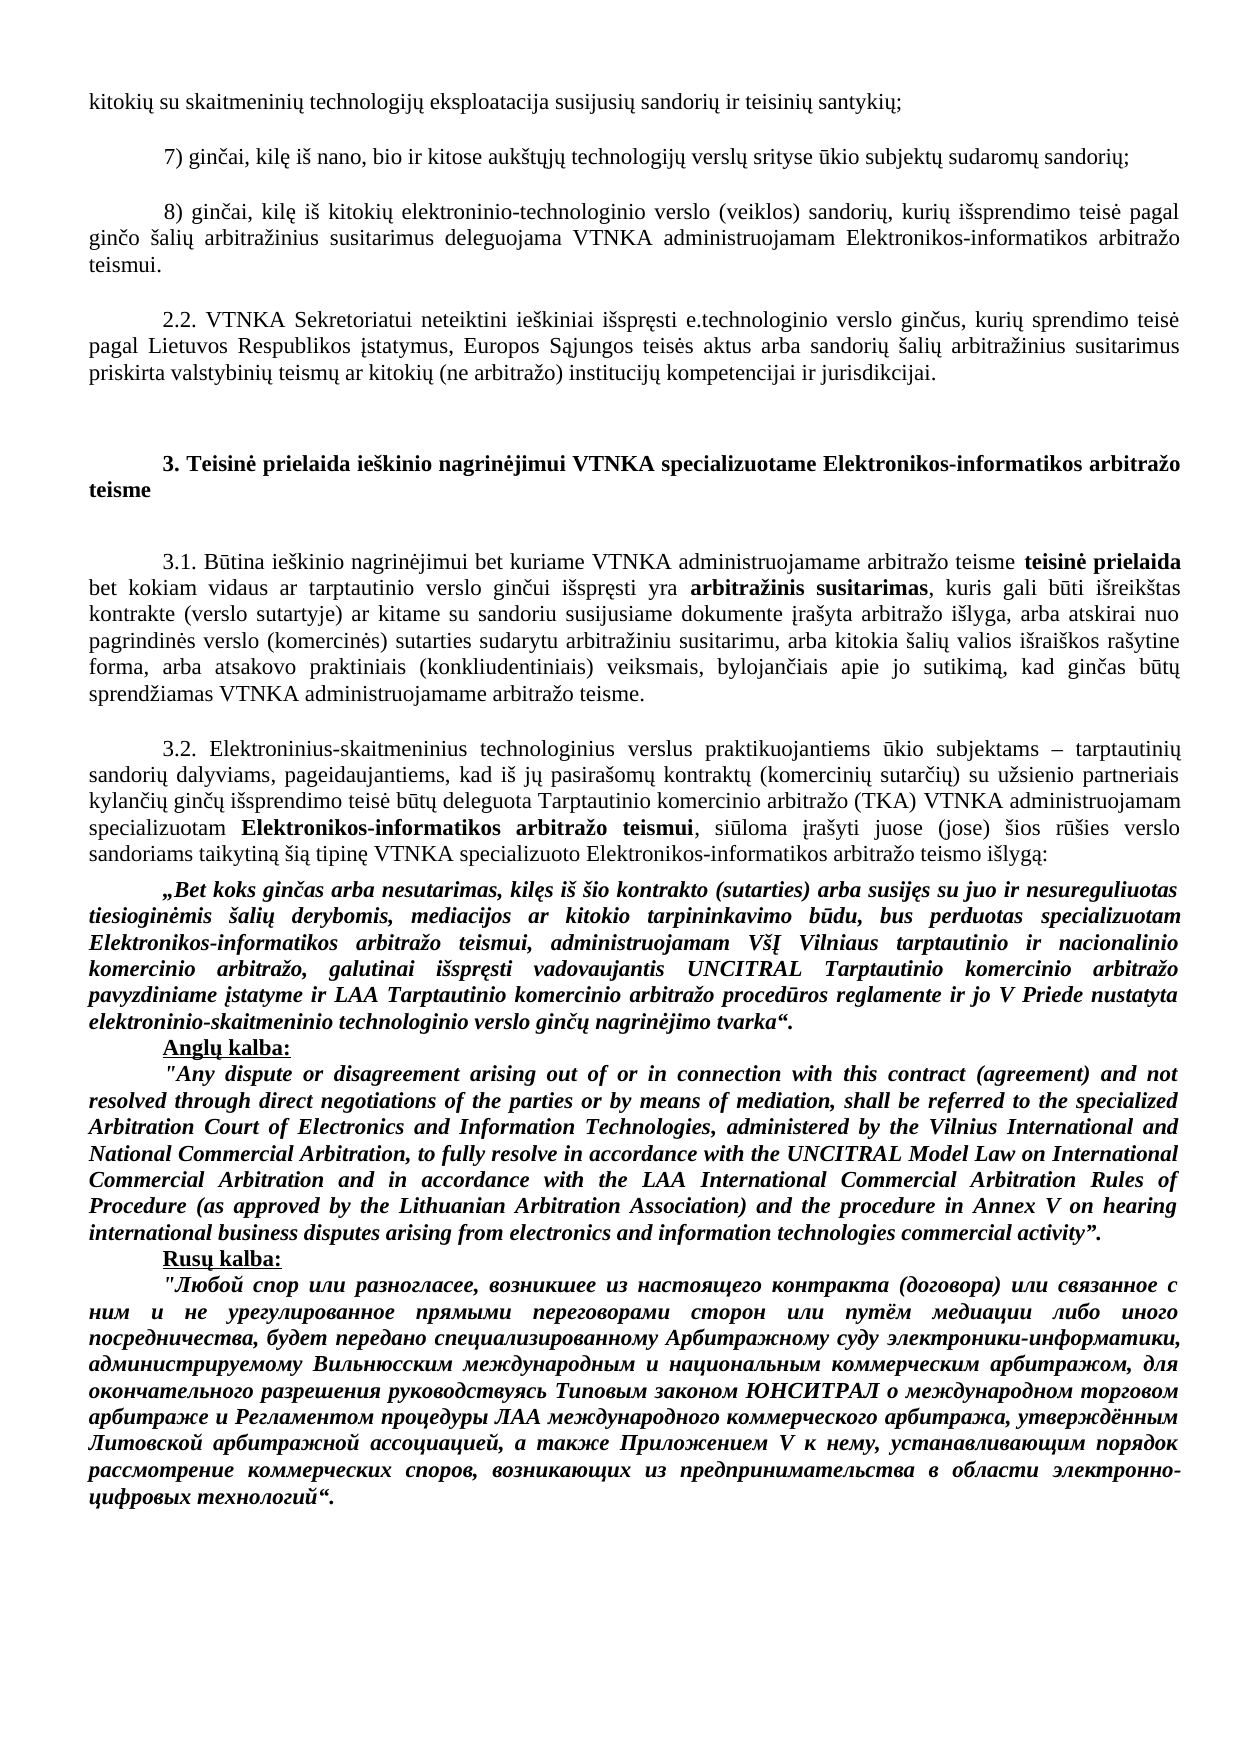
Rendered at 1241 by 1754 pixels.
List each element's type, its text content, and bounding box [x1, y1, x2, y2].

text Rusų kalba: [89, 1245, 1181, 1271]
text „Bet koks ginčas arba nesutarimas, kilęs iš šio kontrakto (sutarties) arba susijęs su juo ir nesureguliuotas tiesioginėmis šalių derybomis, mediacijos ar kitokio tarpininkavimo būdu, bus perduotas specializuotam Elektronikos-informatikos arbitražo teismui, administruojamam VšĮ Vilniaus tarptautinio ir nacionalinio komercinio arbitražo, galutinai išspręsti vadovaujantis UNCITRAL Tarptautinio komercinio arbitražo pavyzdiniame įstatyme ir LAA Tarptautinio komercinio arbitražo procedūros reglamente ir jo V Priede nustatyta elektroninio-skaitmeninio technologinio verslo ginčų nagrinėjimo tvarka“. [89, 876, 1181, 1034]
text Anglų kalba: [89, 1034, 1181, 1061]
text kitokių su skaitmeninių technologijų eksploatacija susijusių sandorių ir teisinių santykių; [89, 88, 1181, 114]
text 3. Teisinė prielaida ieškinio nagrinėjimui VTNKA specializuotame Elektronikos-informatikos arbitražo teisme [89, 449, 1181, 502]
text "Любой спор или разногласeе, возникшее из настоящего контракта (договора) или связанное с ним и не урегулированное прямыми переговорами сторон или путём медиации либо иного посредничества, будет передано специализированному Aрбитражному суду электроники-информатики, администрируемому Вильнюсским международным и национальным коммерческим арбитражом, для окончательного разрешения руководствуясь Типовым законом ЮНСИТРАЛ о международном торговом арбитраже и Регламентом процедуры ЛАА международного коммерческого арбитража, утверждённым Литовской арбитражной ассоциацией, а также Приложением V к нему, устанавливающим порядок рассмотрение коммерческих споров, возникающих из предпринимательства в области электронно- цифровых технологий“. [89, 1271, 1181, 1509]
text 2.2. VTNKA Sekretoriatui neteiktini ieškiniai išspręsti e.technologinio verslo ginčus, kurių sprendimo teisė pagal Lietuvos Respublikos įstatymus, Europos Sąjungos teisės aktus arba sandorių šalių arbitražinius susitarimus priskirta valstybinių teismų ar kitokių (ne arbitražo) institucijų kompetencijai ir jurisdikcijai. [89, 306, 1181, 385]
text 3.2. Elektroninius-skaitmeninius technologinius verslus praktikuojantiems ūkio subjektams – tarptautinių sandorių dalyviams, pageidaujantiems, kad iš jų pasirašomų kontraktų (komercinių sutarčių) su užsienio partneriais kylančių ginčų išsprendimo teisė būtų deleguota Tarptautinio komercinio arbitražo (TKA) VTNKA administruojamam specializuotam Elektronikos-informatikos arbitražo teismui, siūloma įrašyti juose (jose) šios rūšies verslo sandoriams taikytiną šią tipinę VTNKA specializuoto Elektronikos-informatikos arbitražo teismo išlygą: [89, 735, 1181, 866]
text 8) ginčai, kilę iš kitokių elektroninio-technologinio verslo (veiklos) sandorių, kurių išsprendimo teisė pagal ginčo šalių arbitražinius susitarimus deleguojama VTNKA administruojamam Elektronikos-informatikos arbitražo teismui. [89, 198, 1181, 277]
text 7) ginčai, kilę iš nano, bio ir kitose aukštųjų technologijų verslų srityse ūkio subjektų sudaromų sandorių; [89, 143, 1181, 169]
text "Any dispute or disagreement arising out of or in connection with this contract (agreement) and not resolved through direct negotiations of the parties or by means of mediation, shall be referred to the specialized Arbitration Court of Electronics and Information Technologies, administered by the Vilnius International and National Commercial Arbitration, to fully resolve in accordance with the UNCITRAL Model Law on International Commercial Arbitration and in accordance with the LAA International Commercial Arbitration Rules of Procedure (as approved by the Lithuanian Arbitration Association) and the procedure in Annex V on hearing international business disputes arising from electronics and information technologies commercial activity”. [89, 1061, 1181, 1245]
text 3.1. Būtina ieškinio nagrinėjimui bet kuriame VTNKA administruojamame arbitražo teisme teisinė prielaida bet kokiam vidaus ar tarptautinio verslo ginčui išspręsti yra arbitražinis susitarimas, kuris gali būti išreikštas kontrakte (verslo sutartyje) ar kitame su sandoriu susijusiame dokumente įrašyta arbitražo išlyga, arba atskirai nuo pagrindinės verslo (komercinės) sutarties sudarytu arbitražiniu susitarimu, arba kitokia šalių valios išraiškos rašytine forma, arba atsakovo praktiniais (konkliudentiniais) veiksmais, bylojančiais apie jo sutikimą, kad ginčas būtų sprendžiamas VTNKA administruojamame arbitražo teisme. [89, 548, 1181, 706]
